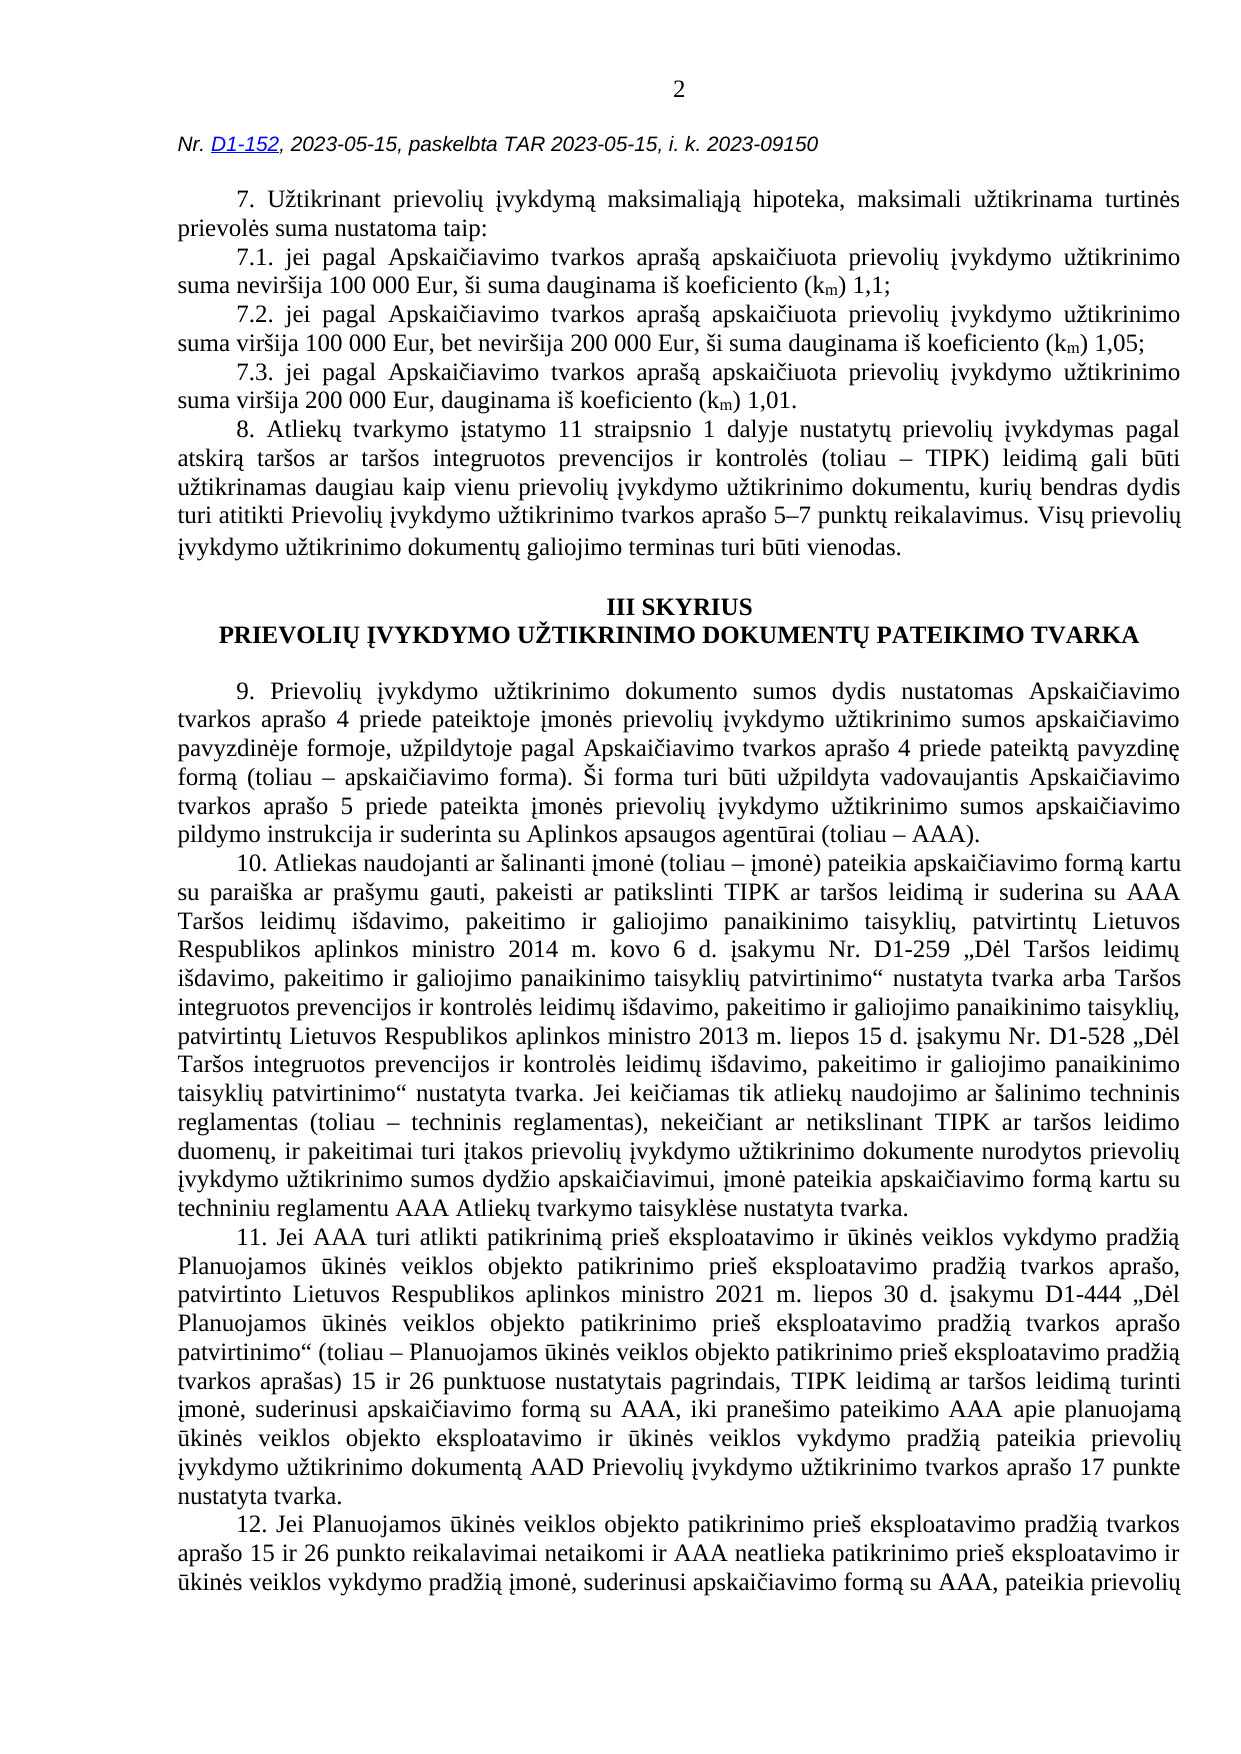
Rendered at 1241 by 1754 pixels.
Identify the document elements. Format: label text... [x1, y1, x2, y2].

text 10. Atliekas naudojanti ar šalinanti įmonė (toliau – įmonė) pateikia apskaičiavimo formą kartu su paraiška ar prašymu gauti, pakeisti ar patikslinti TIPK ar taršos leidimą ir suderina su AAA Taršos leidimų išdavimo, pakeitimo ir galiojimo panaikinimo taisyklių, patvirtintų Lietuvos Respublikos aplinkos ministro 2014 m. kovo 6 d. įsakymu Nr. D1-259 „Dėl Taršos leidimų išdavimo, pakeitimo ir galiojimo panaikinimo taisyklių patvirtinimo“ nustatyta tvarka arba Taršos integruotos prevencijos ir kontrolės leidimų išdavimo, pakeitimo ir galiojimo panaikinimo taisyklių, patvirtintų Lietuvos Respublikos aplinkos ministro 2013 m. liepos 15 d. įsakymu Nr. D1-528 „Dėl Taršos integruotos prevencijos ir kontrolės leidimų išdavimo, pakeitimo ir galiojimo panaikinimo taisyklių patvirtinimo“ nustatyta tvarka. Jei keičiamas tik atliekų naudojimo ar šalinimo techninis reglamentas (toliau – techninis reglamentas), nekeičiant ar netikslinant TIPK ar taršos leidimo duomenų, ir pakeitimai turi įtakos prievolių įvykdymo užtikrinimo dokumente nurodytos prievolių įvykdymo užtikrinimo sumos dydžio apskaičiavimui, įmonė pateikia apskaičiavimo formą kartu su techniniu reglamentu AAA Atliekų tvarkymo taisyklėse nustatyta tvarka. [177, 848, 1181, 1222]
text 7.1. jei pagal Apskaičiavimo tvarkos aprašą apskaičiuota prievolių įvykdymo užtikrinimo suma neviršija 100 000 Eur, ši suma dauginama iš koeficiento (km) 1,1; [177, 242, 1181, 299]
text 7. Užtikrinant prievolių įvykdymą maksimaliąją hipoteka, maksimali užtikrinama turtinės prievolės suma nustatoma taip: [177, 184, 1181, 242]
text PRIEVOLIŲ ĮVYKDYMO UŽTIKRINIMO DOKUMENTŲ PATEIKIMO TVARKA [177, 621, 1181, 649]
text 9. Prievolių įvykdymo užtikrinimo dokumento sumos dydis nustatomas Apskaičiavimo tvarkos aprašo 4 priede pateiktoje įmonės prievolių įvykdymo užtikrinimo sumos apskaičiavimo pavyzdinėje formoje, užpildytoje pagal Apskaičiavimo tvarkos aprašo 4 priede pateiktą pavyzdinę formą (toliau – apskaičiavimo forma). Ši forma turi būti užpildyta vadovaujantis Apskaičiavimo tvarkos aprašo 5 priede pateikta įmonės prievolių įvykdymo užtikrinimo sumos apskaičiavimo pildymo instrukcija ir suderinta su Aplinkos apsaugos agentūrai (toliau – AAA). [177, 676, 1181, 848]
text 11. Jei AAA turi atlikti patikrinimą prieš eksploatavimo ir ūkinės veiklos vykdymo pradžią Planuojamos ūkinės veiklos objekto patikrinimo prieš eksploatavimo pradžią tvarkos aprašo, patvirtinto Lietuvos Respublikos aplinkos ministro 2021 m. liepos 30 d. įsakymu D1-444 „Dėl Planuojamos ūkinės veiklos objekto patikrinimo prieš eksploatavimo pradžią tvarkos aprašo patvirtinimo“ (toliau – Planuojamos ūkinės veiklos objekto patikrinimo prieš eksploatavimo pradžią tvarkos aprašas) 15 ir 26 punktuose nustatytais pagrindais, TIPK leidimą ar taršos leidimą turinti įmonė, suderinusi apskaičiavimo formą su AAA, iki pranešimo pateikimo AAA apie planuojamą ūkinės veiklos objekto eksploatavimo ir ūkinės veiklos vykdymo pradžią pateikia prievolių įvykdymo užtikrinimo dokumentą AAD Prievolių įvykdymo užtikrinimo tvarkos aprašo 17 punkte nustatyta tvarka. [177, 1222, 1181, 1509]
text 7.3. jei pagal Apskaičiavimo tvarkos aprašą apskaičiuota prievolių įvykdymo užtikrinimo suma viršija 200 000 Eur, dauginama iš koeficiento (km) 1,01. [177, 357, 1181, 414]
text Nr. D1-152, 2023-05-15, paskelbta TAR 2023-05-15, i. k. 2023-09150 [177, 131, 1181, 155]
text 8. Atliekų tvarkymo įstatymo 11 straipsnio 1 dalyje nustatytų prievolių įvykdymas pagal atskirą taršos ar taršos integruotos prevencijos ir kontrolės (toliau – TIPK) leidimą gali būti užtikrinamas daugiau kaip vienu prievolių įvykdymo užtikrinimo dokumentu, kurių bendras dydis turi atitikti Prievolių įvykdymo užtikrinimo tvarkos aprašo 5–7 punktų reikalavimus. Visų prievolių įvykdymo užtikrinimo dokumentų galiojimo terminas turi būti vienodas. [177, 414, 1181, 563]
text 7.2. jei pagal Apskaičiavimo tvarkos aprašą apskaičiuota prievolių įvykdymo užtikrinimo suma viršija 100 000 Eur, bet neviršija 200 000 Eur, ši suma dauginama iš koeficiento (km) 1,05; [177, 299, 1181, 357]
text III SKYRIUS [177, 592, 1181, 621]
text 12. Jei Planuojamos ūkinės veiklos objekto patikrinimo prieš eksploatavimo pradžią tvarkos aprašo 15 ir 26 punkto reikalavimai netaikomi ir AAA neatlieka patikrinimo prieš eksploatavimo ir ūkinės veiklos vykdymo pradžią įmonė, suderinusi apskaičiavimo formą su AAA, pateikia prievolių [177, 1509, 1181, 1596]
